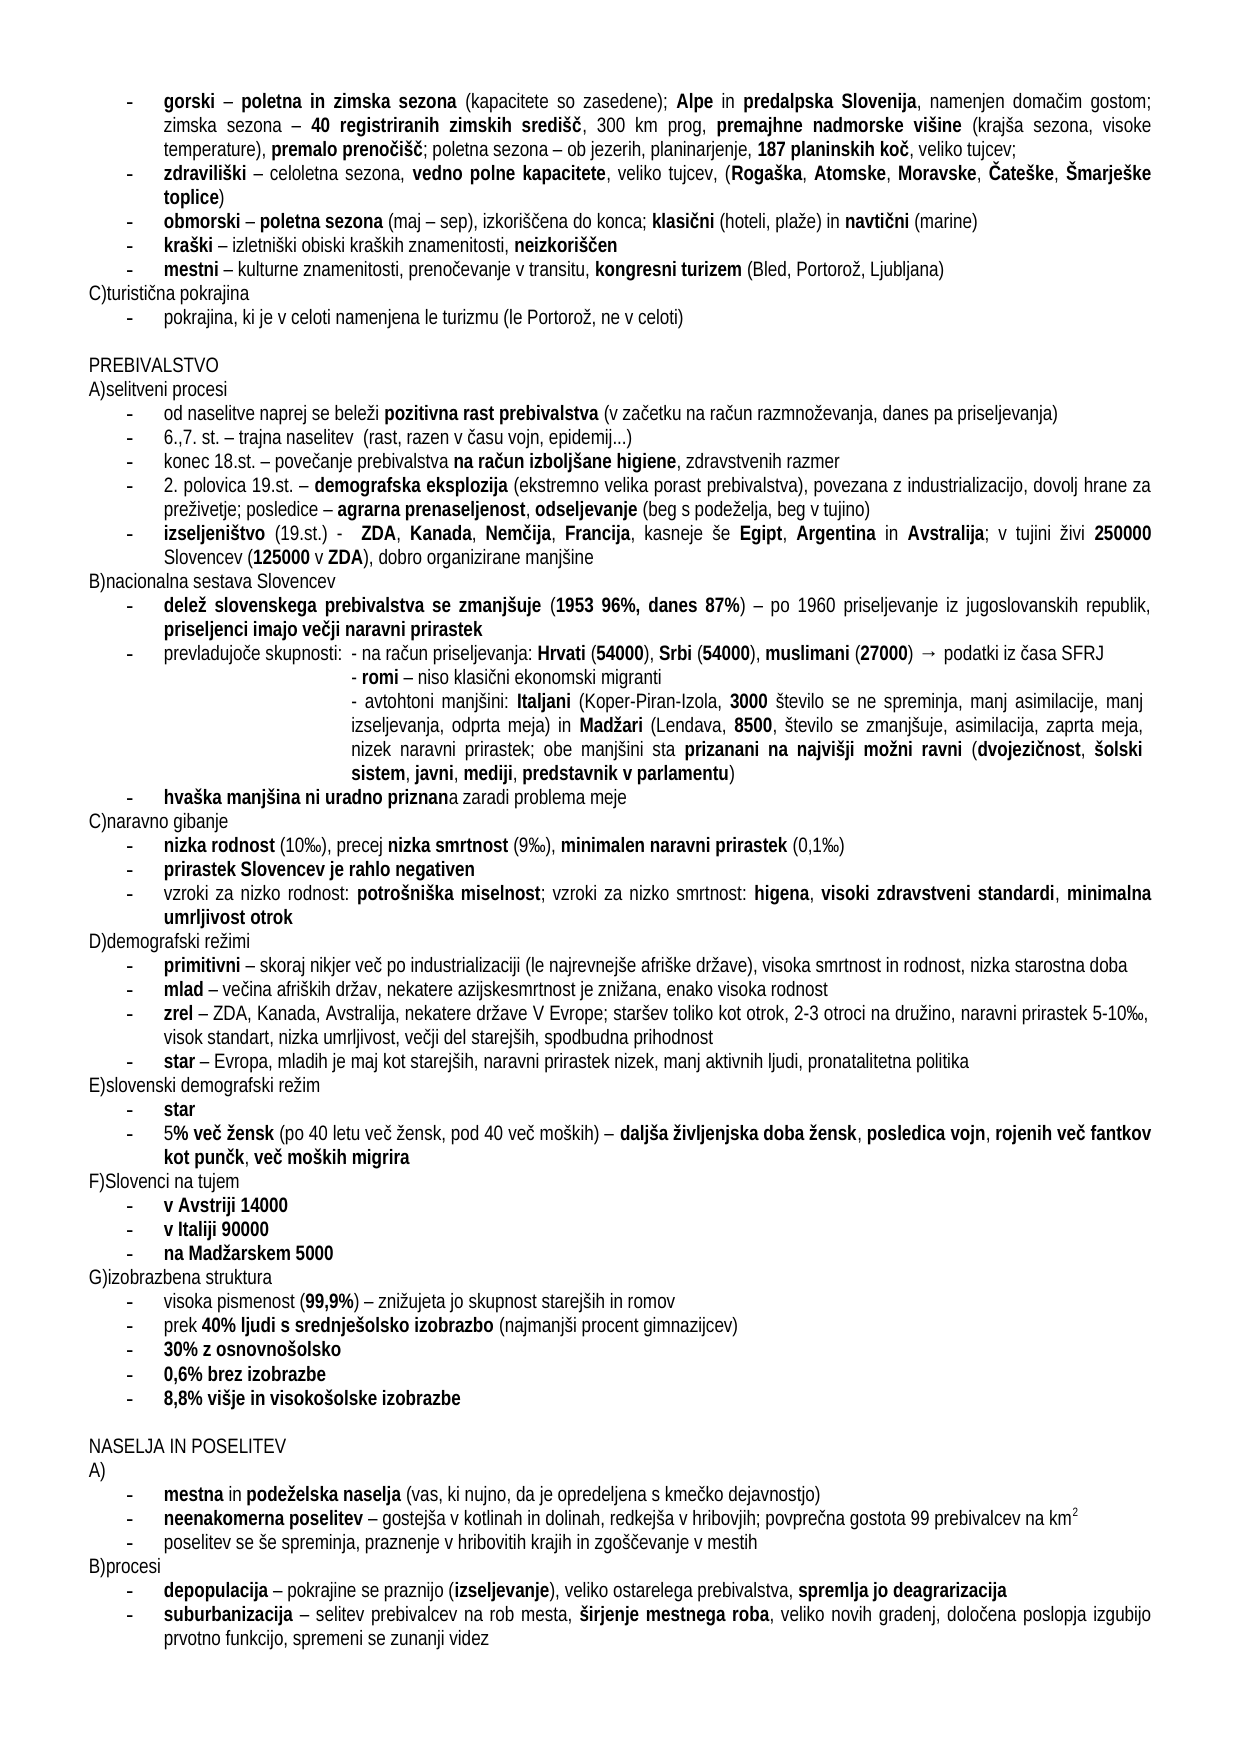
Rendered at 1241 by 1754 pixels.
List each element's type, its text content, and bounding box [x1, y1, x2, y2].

list gorski – poletna in zimska sezona (kapacitete so zasedene); Alpe in predalpska Slovenija, namenjen domačim gostom; zimska sezona – 40 registriranih zimskih središč, 300 km prog, premajhne nadmorske višine (krajša sezona, visoke temperature), premalo prenočišč; poletna sezona – ob jezerih, planinarjenje, 187 planinskih koč, veliko tujcev; [126, 89, 1152, 161]
text C)turistična pokrajina [89, 281, 1152, 305]
text E)slovenski demografski režim [89, 1073, 1152, 1097]
list v Italiji 90000 [126, 1217, 1152, 1241]
list delež slovenskega prebivalstva se zmanjšuje (1953 96%, danes 87%) – po 1960 priseljevanje iz jugoslovanskih republik, priseljenci imajo večji naravni prirastek [126, 593, 1152, 641]
list 0,6% brez izobrazbe [126, 1361, 1152, 1386]
list neenakomerna poselitev – gostejša v kotlinah in dolinah, redkejša v hribovjih; povprečna gostota 99 prebivalcev na km2 [126, 1506, 1152, 1529]
list 30% z osnovnošolsko [126, 1337, 1152, 1361]
list 8,8% višje in visokošolske izobrazbe [126, 1386, 1152, 1409]
list obmorski – poletna sezona (maj – sep), izkoriščena do konca; klasični (hoteli, plaže) in navtični (marine) [126, 209, 1152, 233]
list zrel – ZDA, Kanada, Avstralija, nekatere države V Evrope; staršev toliko kot otrok, 2-3 otroci na družino, naravni prirastek 5-10‰, visok standart, nizka umrljivost, večji del starejših, spodbudna prihodnost [126, 1001, 1152, 1049]
list 2. polovica 19.st. – demografska eksplozija (ekstremno velika porast prebivalstva), povezana z industrializacijo, dovolj hrane za preživetje; posledice – agrarna prenaseljenost, odseljevanje (beg s podeželja, beg v tujino) [126, 473, 1152, 521]
list hvaška manjšina ni uradno priznana zaradi problema meje [126, 785, 1152, 809]
list vzroki za nizko rodnost: potrošniška miselnost; vzroki za nizko smrtnost: higena, visoki zdravstveni standardi, minimalna umrljivost otrok [126, 881, 1152, 929]
list suburbanizacija – selitev prebivalcev na rob mesta, širjenje mestnega roba, veliko novih gradenj, določena poslopja izgubijo prvotno funkcijo, spremeni se zunanji videz [126, 1602, 1152, 1650]
text A) [89, 1457, 1152, 1481]
list pokrajina, ki je v celoti namenjena le turizmu (le Portorož, ne v celoti) [126, 305, 1152, 329]
list 5% več žensk (po 40 letu več žensk, pod 40 več moških) – daljša življenjska doba žensk, posledica vojn, rojenih več fantkov kot punčk, več moških migrira [126, 1121, 1152, 1169]
text A)selitveni procesi [89, 377, 1152, 401]
list v Avstriji 14000 [126, 1193, 1152, 1217]
text PREBIVALSTVO [89, 353, 1152, 377]
list prek 40% ljudi s srednješolsko izobrazbo (najmanjši procent gimnazijcev) [126, 1313, 1152, 1337]
list na Madžarskem 5000 [126, 1241, 1152, 1265]
list od naselitve naprej se beleži pozitivna rast prebivalstva (v začetku na račun razmnoževanja, danes pa priseljevanja) [126, 401, 1152, 425]
list mlad – večina afriških držav, nekatere azijskesmrtnost je znižana, enako visoka rodnost [126, 977, 1152, 1001]
list zdraviliški – celoletna sezona, vedno polne kapacitete, veliko tujcev, (Rogaška, Atomske, Moravske, Čateške, Šmarješke toplice) [126, 161, 1152, 209]
list 6.,7. st. – trajna naselitev (rast, razen v času vojn, epidemij...) [126, 425, 1152, 449]
list star [126, 1097, 1152, 1121]
list prirastek Slovencev je rahlo negativen [126, 857, 1152, 881]
text G)izobrazbena struktura [89, 1265, 1152, 1289]
text C)naravno gibanje [89, 809, 1152, 833]
text - romi – niso klasični ekonomski migranti [126, 665, 1152, 689]
list poselitev se še spreminja, praznenje v hribovitih krajih in zgoščevanje v mestih [126, 1529, 1152, 1554]
list mestni – kulturne znamenitosti, prenočevanje v transitu, kongresni turizem (Bled, Portorož, Ljubljana) [126, 257, 1152, 281]
list konec 18.st. – povečanje prebivalstva na račun izboljšane higiene, zdravstvenih razmer [126, 449, 1152, 473]
list nizka rodnost (10‰), precej nizka smrtnost (9‰), minimalen naravni prirastek (0,1‰) [126, 833, 1152, 857]
list depopulacija – pokrajine se praznijo (izseljevanje), veliko ostarelega prebivalstva, spremlja jo deagrarizacija [126, 1578, 1152, 1602]
text B)nacionalna sestava Slovencev [89, 569, 1152, 593]
list mestna in podeželska naselja (vas, ki nujno, da je opredeljena s kmečko dejavnostjo) [126, 1481, 1152, 1506]
text NASELJA IN POSELITEV [89, 1433, 1152, 1457]
list izseljeništvo (19.st.) - ZDA, Kanada, Nemčija, Francija, kasneje še Egipt, Argentina in Avstralija; v tujini živi 250000 Slovencev (125000 v ZDA), dobro organizirane manjšine [126, 521, 1152, 569]
list star – Evropa, mladih je maj kot starejših, naravni prirastek nizek, manj aktivnih ljudi, pronatalitetna politika [126, 1049, 1152, 1073]
text B)procesi [89, 1554, 1152, 1578]
list primitivni – skoraj nikjer več po industrializaciji (le najrevnejše afriške države), visoka smrtnost in rodnost, nizka starostna doba [126, 953, 1152, 977]
list kraški – izletniški obiski kraških znamenitosti, neizkoriščen [126, 233, 1152, 257]
text - avtohtoni manjšini: Italjani (Koper-Piran-Izola, 3000 število se ne spreminja, manj asimilacije, manj izseljevanja, odprta meja) in Madžari (Lendava, 8500, število se zmanjšuje, asimilacija, zaprta meja, nizek naravni prirastek; obe manjšini sta prizanani na najvišji možni ravni (dvojezičnost, šolski sistem, javni, mediji, predstavnik v parlamentu) [126, 689, 1152, 785]
list visoka pismenost (99,9%) – znižujeta jo skupnost starejših in romov [126, 1289, 1152, 1313]
text F)Slovenci na tujem [89, 1169, 1152, 1193]
list prevladujoče skupnosti: - na račun priseljevanja: Hrvati (54000), Srbi (54000), muslimani (27000) → podatki iz časa SFRJ [126, 641, 1152, 665]
text D)demografski režimi [89, 929, 1152, 953]
